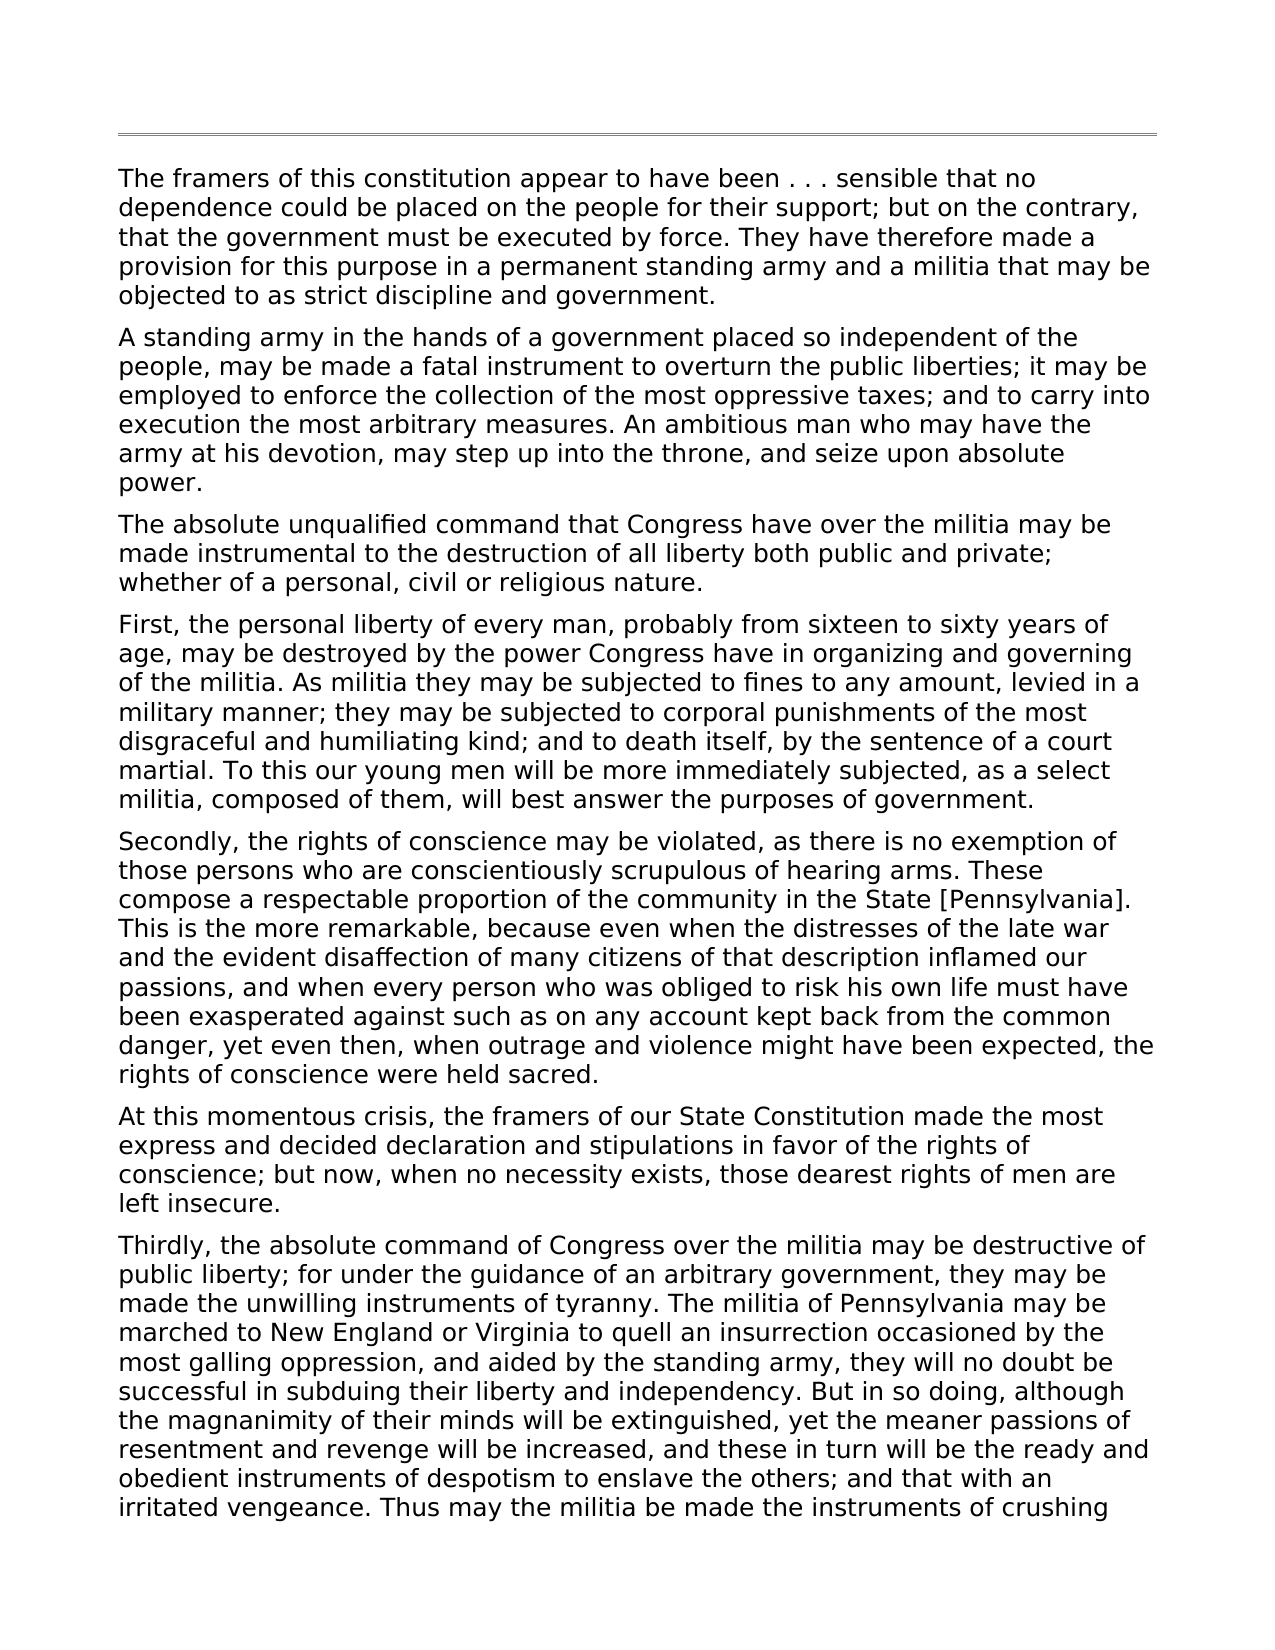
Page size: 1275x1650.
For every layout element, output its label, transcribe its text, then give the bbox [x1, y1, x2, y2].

text The framers of this constitution appear to have been . . . sensible that no dependence could be placed on the people for their support; but on the contrary, that the government must be executed by force. They have therefore made a provision for this purpose in a permanent standing army and a militia that may be objected to as strict discipline and government. [118, 164, 1157, 310]
text Secondly, the rights of conscience may be violated, as there is no exemption of those persons who are conscientiously scrupulous of hearing arms. These compose a respectable proportion of the community in the State [Pennsylvania]. This is the more remarkable, because even when the distresses of the late war and the evident disaffection of many citizens of that description inflamed our passions, and when every person who was obliged to risk his own life must have been exasperated against such as on any account kept back from the common danger, yet even then, when outrage and violence might have been expected, the rights of conscience were held sacred. [118, 827, 1157, 1089]
text First, the personal liberty of every man, probably from sixteen to sixty years of age, may be destroyed by the power Congress have in organizing and governing of the militia. As militia they may be subjected to fines to any amount, levied in a military manner; they may be subjected to corporal punishments of the most disgraceful and humiliating kind; and to death itself, by the sentence of a court martial. To this our young men will be more immediately subjected, as a select militia, composed of them, will best answer the purposes of government. [118, 610, 1157, 814]
text A standing army in the hands of a government placed so independent of the people, may be made a fatal instrument to overturn the public liberties; it may be employed to enforce the collection of the most oppressive taxes; and to carry into execution the most arbitrary measures. An ambitious man who may have the army at his devotion, may step up into the throne, and seize upon absolute power. [118, 323, 1157, 498]
text The absolute unqualified command that Congress have over the militia may be made instrumental to the destruction of all liberty both public and private; whether of a personal, civil or religious nature. [118, 510, 1157, 598]
text At this momentous crisis, the framers of our State Constitution made the most express and decided declaration and stipulations in favor of the rights of conscience; but now, when no necessity exists, those dearest rights of men are left insecure. [118, 1102, 1157, 1219]
text Thirdly, the absolute command of Congress over the militia may be destructive of public liberty; for under the guidance of an arbitrary government, they may be made the unwilling instruments of tyranny. The militia of Pennsylvania may be marched to New England or Virginia to quell an insurrection occasioned by the most galling oppression, and aided by the standing army, they will no doubt be successful in subduing their liberty and independency. But in so doing, although the magnanimity of their minds will be extinguished, yet the meaner passions of resentment and revenge will be increased, and these in turn will be the ready and obedient instruments of despotism to enslave the others; and that with an irritated vengeance. Thus may the militia be made the instruments of crushing [118, 1231, 1157, 1523]
